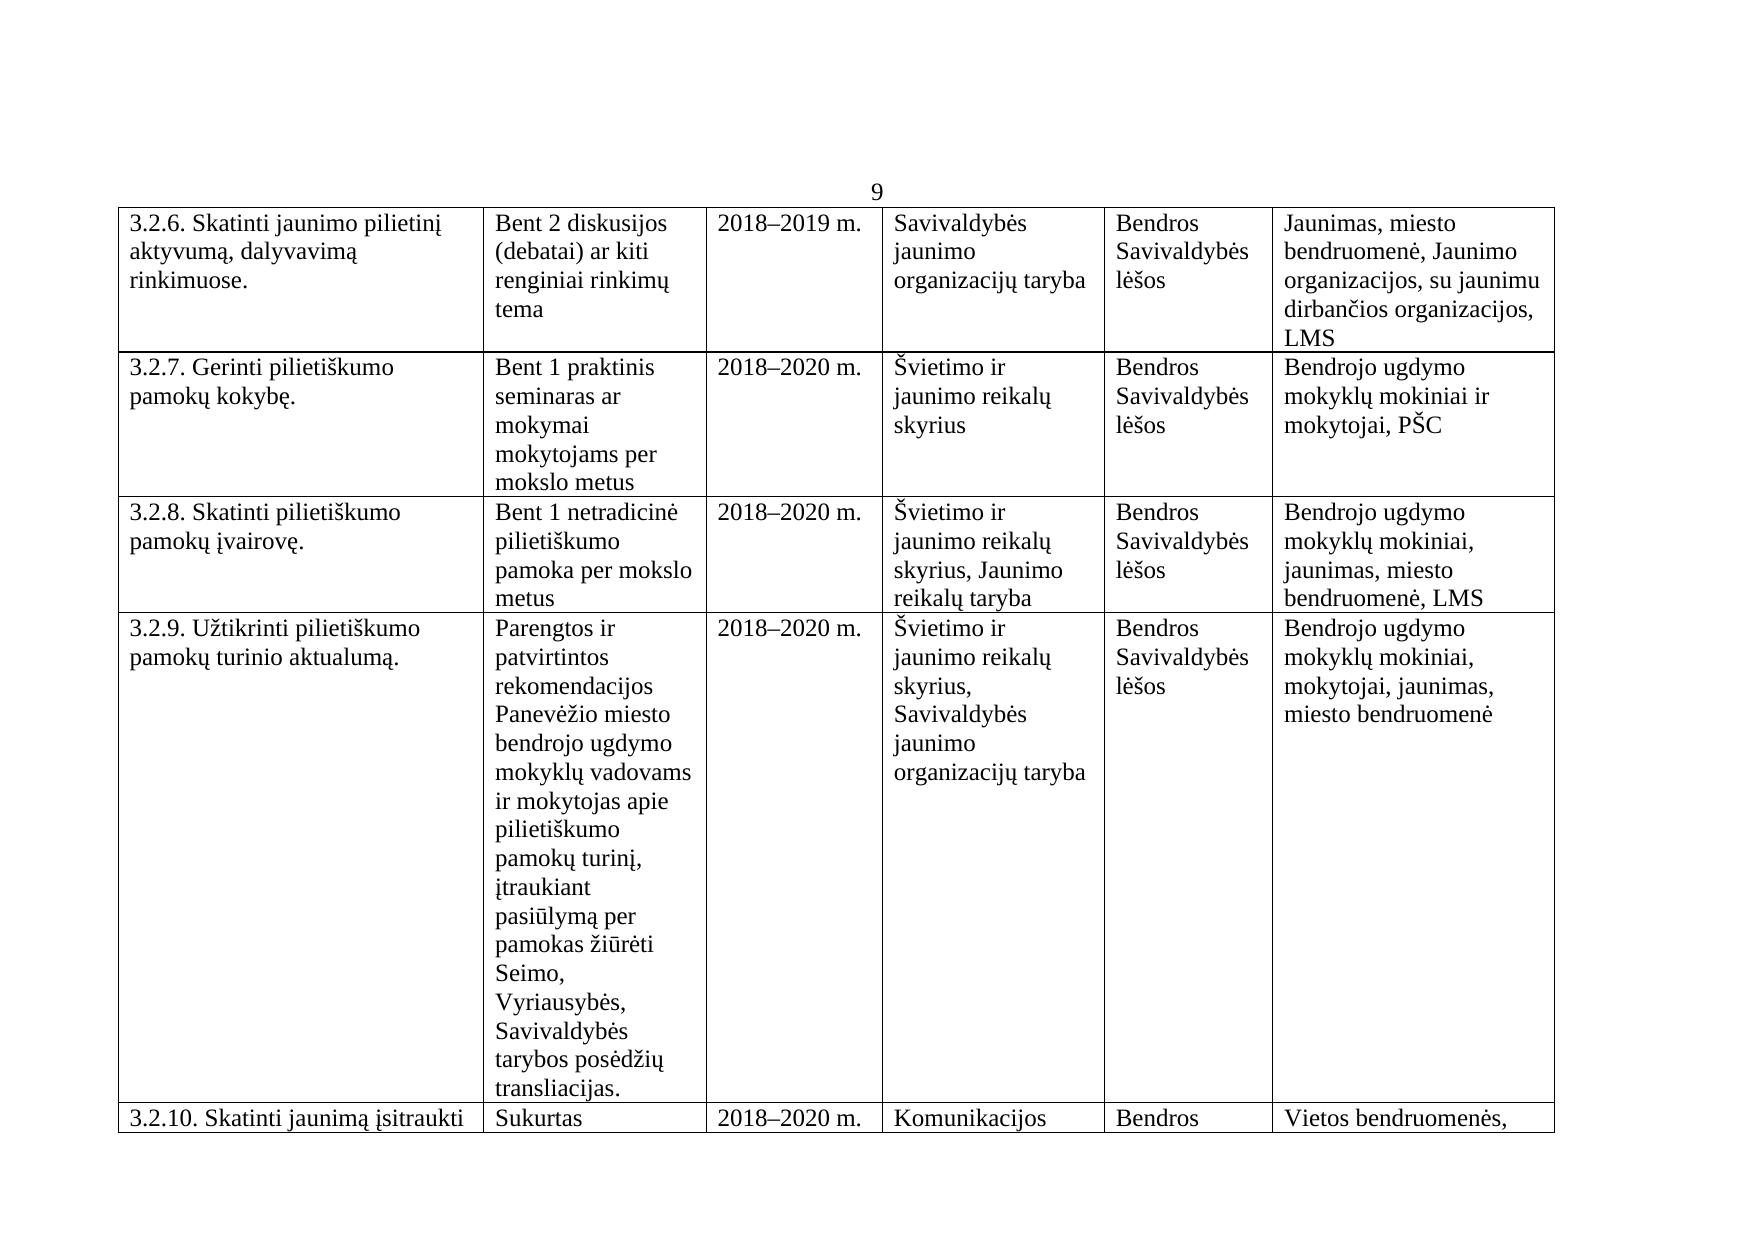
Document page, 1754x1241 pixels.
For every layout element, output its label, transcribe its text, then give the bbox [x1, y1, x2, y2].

table_cell Savivaldybės jaunimo organizacijų taryba [883, 208, 1104, 351]
table_cell 3.2.8. Skatinti pilietiškumo pamokų įvairovę. [119, 497, 483, 612]
table_cell Švietimo ir jaunimo reikalų skyrius, Savivaldybės jaunimo organizacijų taryba [883, 613, 1104, 1102]
table_cell Bendros Savivaldybės lėšos [1105, 497, 1272, 612]
table_cell Bendrojo ugdymo mokyklų mokiniai, mokytojai, jaunimas, miesto bendruomenė [1273, 613, 1554, 1102]
table_cell Vietos bendruomenės, [1273, 1103, 1554, 1132]
table_cell Bendros [1105, 1103, 1272, 1132]
table_cell Bent 1 praktinis seminaras ar mokymai mokytojams per mokslo metus [484, 353, 706, 496]
table_cell Komunikacijos [883, 1103, 1104, 1132]
table_cell Bendros Savivaldybės lėšos [1105, 208, 1272, 351]
table_cell 2018–2020 m. [707, 497, 882, 612]
table_cell 2018–2019 m. [707, 208, 882, 351]
table_cell 3.2.10. Skatinti jaunimą įsitraukti [119, 1103, 483, 1132]
table_cell Bendrojo ugdymo mokyklų mokiniai, jaunimas, miesto bendruomenė, LMS [1273, 497, 1554, 612]
table_cell 2018–2020 m. [707, 613, 882, 1102]
table_cell 2018–2020 m. [707, 353, 882, 496]
table_cell 2018–2020 m. [707, 1103, 882, 1132]
table_cell Bent 1 netradicinė pilietiškumo pamoka per mokslo metus [484, 497, 706, 612]
table_cell Bendrojo ugdymo mokyklų mokiniai ir mokytojai, PŠC [1273, 353, 1554, 496]
table_cell Bent 2 diskusijos (debatai) ar kiti renginiai rinkimų tema [484, 208, 706, 351]
table_cell Švietimo ir jaunimo reikalų skyrius [883, 353, 1104, 496]
table_cell 3.2.7. Gerinti pilietiškumo pamokų kokybę. [119, 353, 483, 496]
table_cell Švietimo ir jaunimo reikalų skyrius, Jaunimo reikalų taryba [883, 497, 1104, 612]
table_cell Jaunimas, miesto bendruomenė, Jaunimo organizacijos, su jaunimu dirbančios organizacijos, LMS [1273, 208, 1554, 351]
table_cell Bendros Savivaldybės lėšos [1105, 613, 1272, 1102]
table_cell 3.2.9. Užtikrinti pilietiškumo pamokų turinio aktualumą. [119, 613, 483, 1102]
table_cell Parengtos ir patvirtintos rekomendacijos Panevėžio miesto bendrojo ugdymo mokyklų vadovams ir mokytojas apie pilietiškumo pamokų turinį, įtraukiant pasiūlymą per pamokas žiūrėti Seimo, Vyriausybės, Savivaldybės tarybos posėdžių transliacijas. [484, 613, 706, 1102]
table_cell Bendros Savivaldybės lėšos [1105, 353, 1272, 496]
table_cell 3.2.6. Skatinti jaunimo pilietinį aktyvumą, dalyvavimą rinkimuose. [119, 208, 483, 351]
table_cell Sukurtas [484, 1103, 706, 1132]
